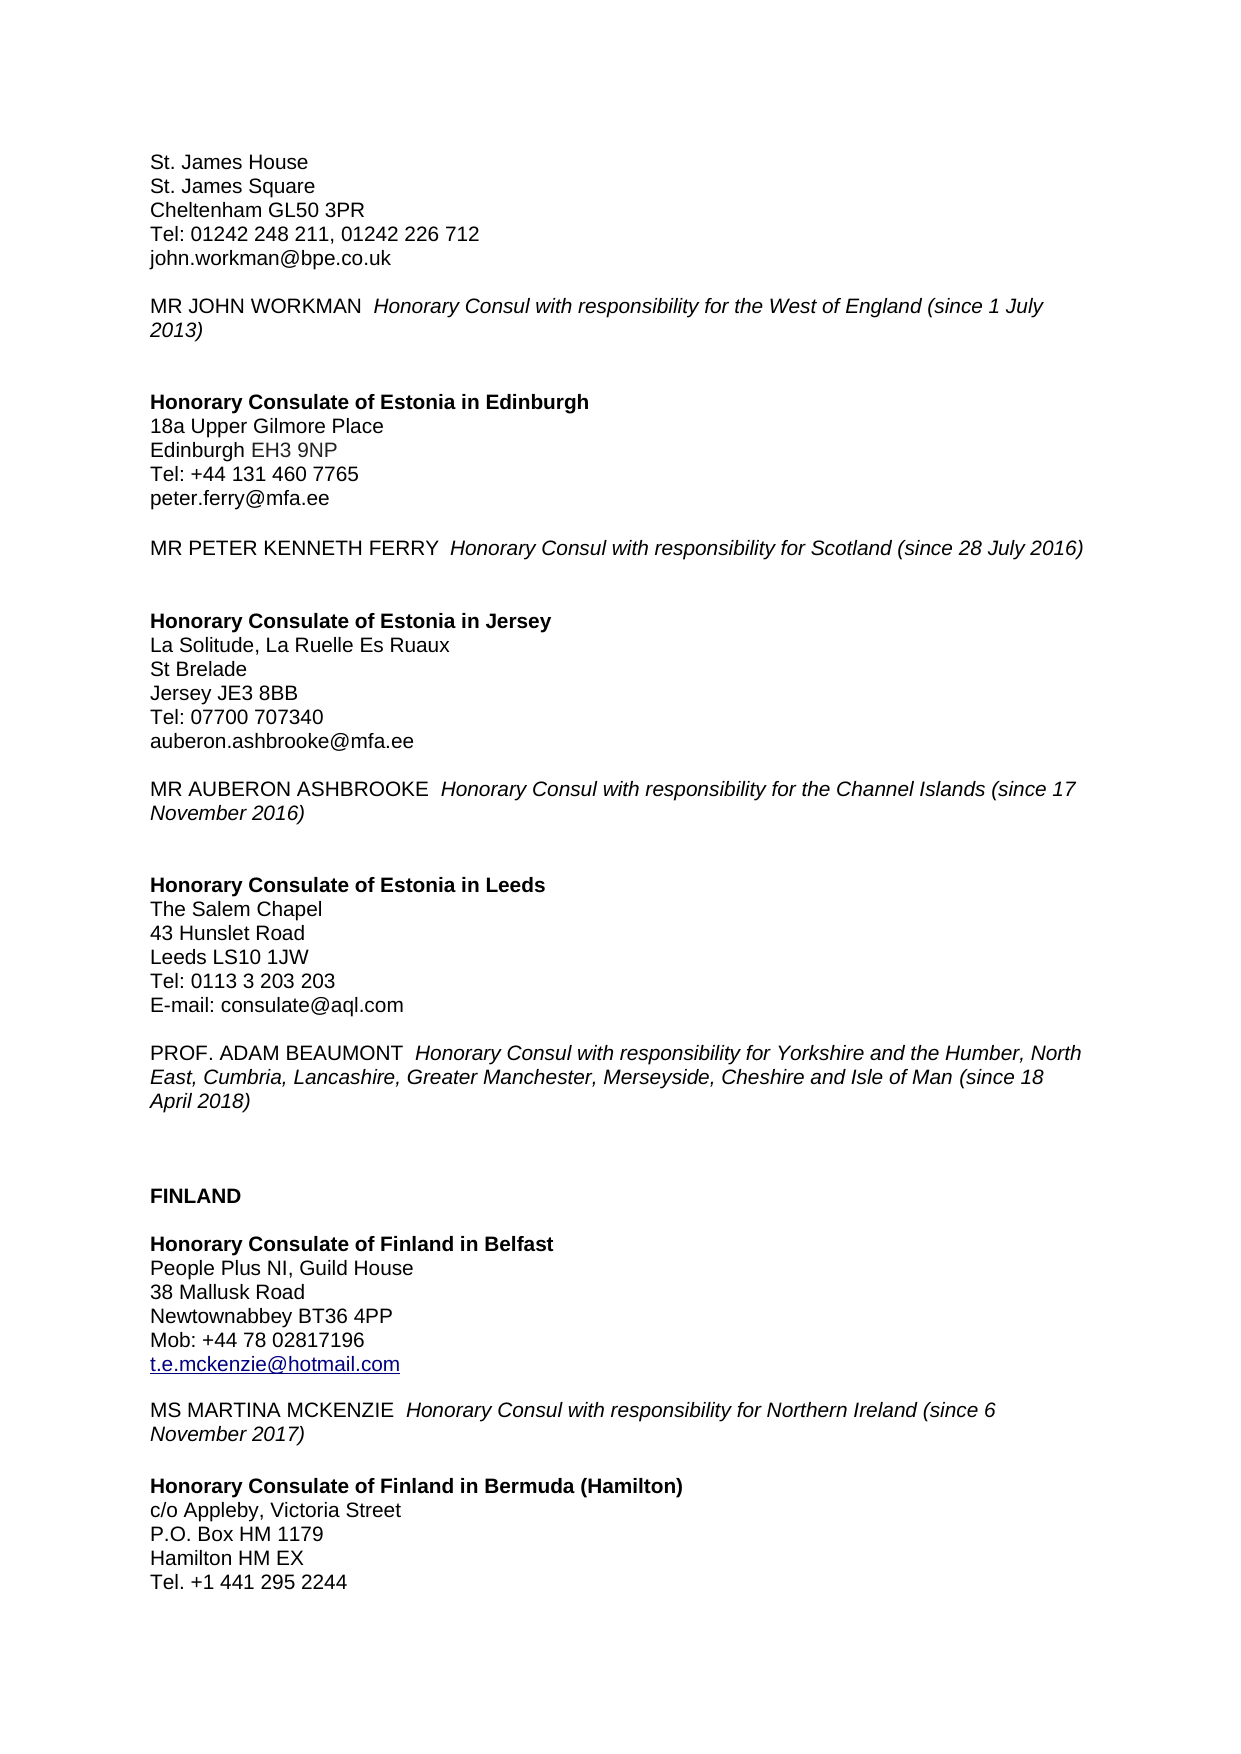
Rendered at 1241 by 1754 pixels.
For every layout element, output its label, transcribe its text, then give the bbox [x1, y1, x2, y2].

text La Solitude, La Ruelle Es Ruaux [150, 633, 1090, 657]
text Cheltenham GL50 3PR [150, 198, 1090, 222]
text Jersey JE3 8BB [150, 681, 1090, 705]
text The Salem Chapel 43 Hunslet Road Leeds LS10 1JW [150, 897, 1090, 969]
text FINLAND [150, 1184, 1090, 1208]
text john.workman@bpe.co.uk [150, 246, 1090, 270]
text Honorary Consulate of Estonia in Edinburgh [150, 389, 1090, 413]
text Tel: +44 131 460 7765 peter.ferry@mfa.ee [150, 461, 1090, 509]
text 38 Mallusk Road [150, 1280, 1090, 1304]
text auberon.ashbrooke@mfa.ee [150, 729, 1090, 753]
text St. James Square [150, 174, 1090, 198]
text Hamilton HM EX [150, 1546, 1090, 1570]
text Newtownabbey BT36 4PP [150, 1304, 1090, 1328]
text P.O. Box HM 1179 [150, 1522, 1090, 1546]
text MR PETER KENNETH FERRY Honorary Consul with responsibility for Scotland (since 28 July 2016) [150, 533, 1090, 561]
text Edinburgh EH3 9NP [150, 437, 1090, 461]
text c/o Appleby, Victoria Street [150, 1498, 1090, 1522]
text St. James House [150, 150, 1090, 174]
text t.e.mckenzie@hotmail.com [150, 1352, 1090, 1376]
text MR AUBERON ASHBROOKE Honorary Consul with responsibility for the Channel Islands (since 17 November 2016) [150, 777, 1090, 825]
text Tel: 07700 707340 [150, 705, 1090, 729]
text 18a Upper Gilmore Place [150, 413, 1090, 437]
text Honorary Consulate of Estonia in Leeds [150, 873, 1090, 897]
text Honorary Consulate of Finland in Belfast [150, 1232, 1090, 1256]
text People Plus NI, Guild House [150, 1256, 1090, 1280]
text Tel: 01242 248 211, 01242 226 712 [150, 222, 1090, 246]
text Honorary Consulate of Estonia in Jersey [150, 609, 1090, 633]
text Mob: +44 78 02817196 [150, 1328, 1090, 1352]
text PROF. ADAM BEAUMONT Honorary Consul with responsibility for Yorkshire and the Humber, North East, Cumbria, Lancashire, Greater Manchester, Merseyside, Cheshire and Isle of Man (since 18 April 2018) [150, 1041, 1090, 1112]
text MS MARTINA MCKENZIE Honorary Consul with responsibility for Northern Ireland (since 6 November 2017) [150, 1397, 1090, 1445]
text St Brelade [150, 657, 1090, 681]
text Tel. +1 441 295 2244 [150, 1570, 1090, 1594]
text Honorary Consulate of Finland in Bermuda (Hamilton) [150, 1474, 1090, 1498]
text MR JOHN WORKMAN Honorary Consul with responsibility for the West of England (since 1 July 2013) [150, 294, 1090, 342]
text Tel: 0113 3 203 203 E-mail: consulate@aql.com [150, 969, 1090, 1017]
